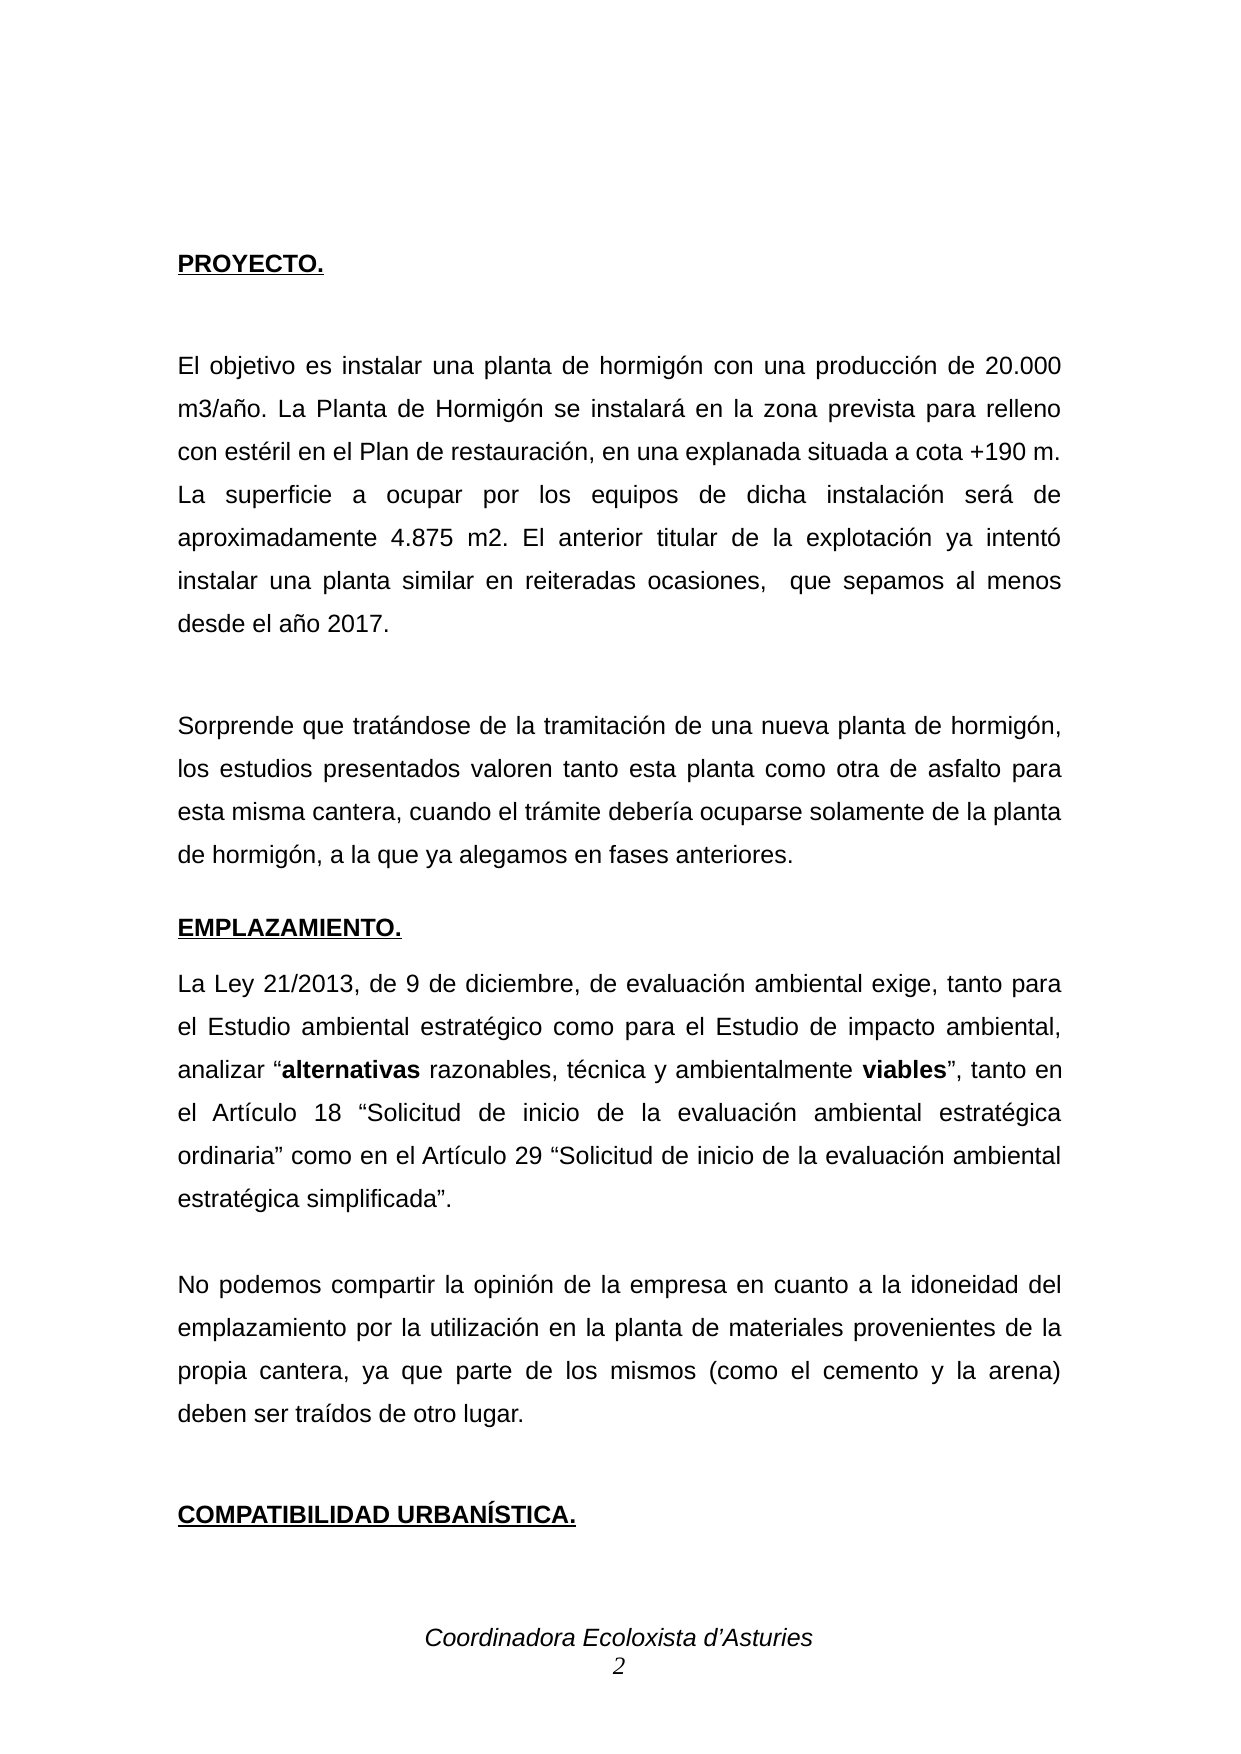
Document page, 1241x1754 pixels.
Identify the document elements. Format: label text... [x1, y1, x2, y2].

text La Ley 21/2013, de 9 de diciembre, de evaluación ambiental exige, tanto para el Estudio ambiental estratégico como para el Estudio de impacto ambiental, analizar “alternativas razonables, técnica y ambientalmente viables”, tanto en el Artículo 18 “Solicitud de inicio de la evaluación ambiental estratégica ordinaria” como en el Artículo 29 “Solicitud de inicio de la evaluación ambiental estratégica simplificada”. [177, 969, 1063, 1213]
text Sorprende que tratándose de la tramitación de una nueva planta de hormigón, los estudios presentados valoren tanto esta planta como otra de asfalto para esta misma cantera, cuando el trámite debería ocuparse solamente de la planta de hormigón, a la que ya alegamos en fases anteriores. [177, 711, 1063, 869]
text EMPLAZAMIENTO. [177, 912, 1063, 941]
text No podemos compartir la opinión de la empresa en cuanto a la idoneidad del emplazamiento por la utilización en la planta de materiales provenientes de la propia cantera, ya que parte de los mismos (como el cemento y la arena) deben ser traídos de otro lugar. [177, 1269, 1063, 1428]
text PROYECTO. [177, 249, 1063, 278]
text El objetivo es instalar una planta de hormigón con una producción de 20.000 m3/año. La Planta de Hormigón se instalará en la zona prevista para relleno con estéril en el Plan de restauración, en una explanada situada a cota +190 m. La superficie a ocupar por los equipos de dicha instalación será de aproximadamente 4.875 m2. El anterior titular de la explotación ya intentó instalar una planta similar en reiteradas ocasiones, que sepamos al menos desde el año 2017. [177, 351, 1063, 638]
text COMPATIBILIDAD URBANÍSTICA. [177, 1500, 1063, 1529]
